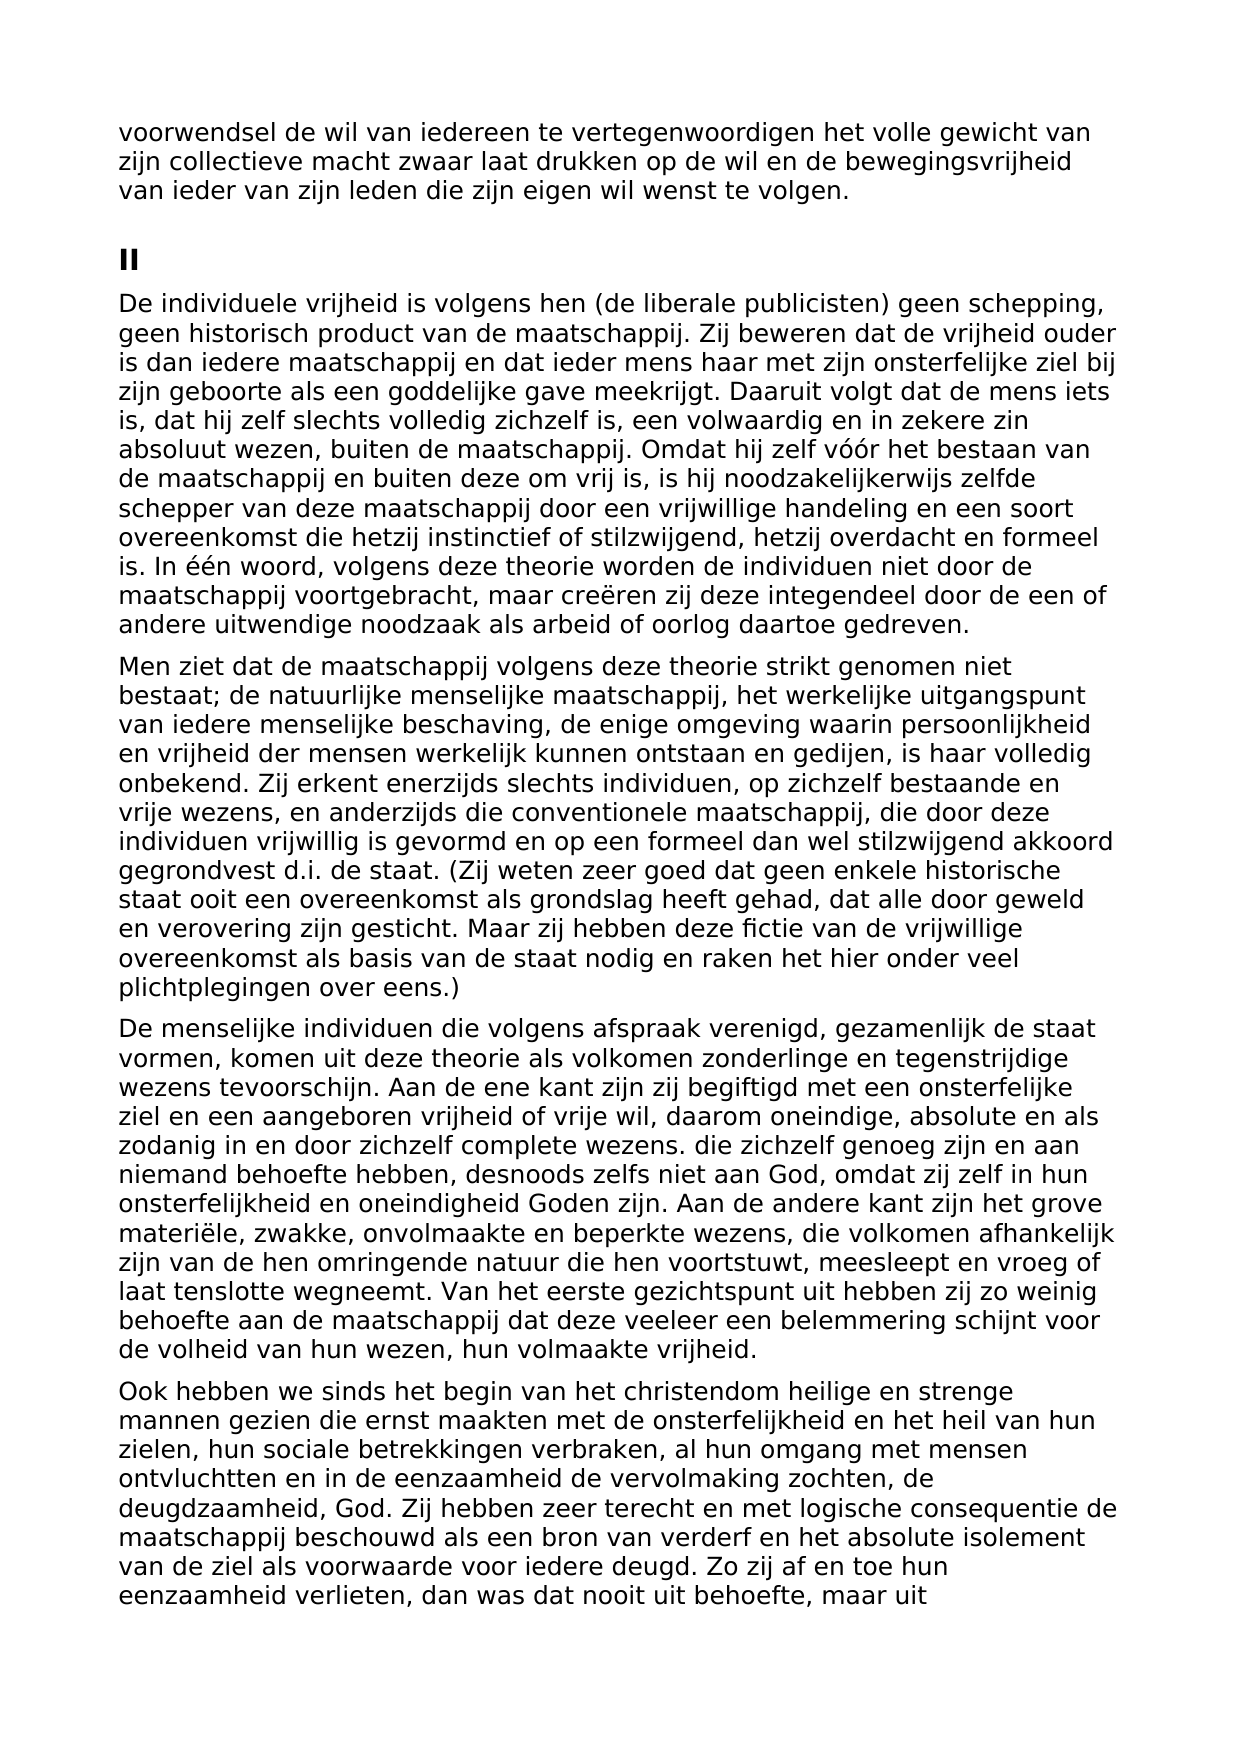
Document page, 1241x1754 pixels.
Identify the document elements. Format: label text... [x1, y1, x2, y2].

text voorwendsel de wil van iedereen te vertegenwoordigen het volle gewicht van zijn collectieve macht zwaar laat drukken op de wil en de bewegingsvrijheid van ieder van zijn leden die zijn eigen wil wenst te volgen. [118, 118, 1122, 206]
text Men ziet dat de maatschappij volgens deze theorie strikt genomen niet bestaat; de natuurlijke menselijke maatschappij, het werkelijke uitgangspunt van iedere menselijke beschaving, de enige omgeving waarin persoonlijkheid en vrijheid der mensen werkelijk kunnen ontstaan en gedijen, is haar volledig onbekend. Zij erkent enerzijds slechts individuen, op zichzelf bestaande en vrije wezens, en anderzijds die conventionele maatschappij, die door deze individuen vrijwillig is gevormd en op een formeel dan wel stilzwijgend akkoord gegrondvest d.i. de staat. (Zij weten zeer goed dat geen enkele historische staat ooit een overeenkomst als grondslag heeft gehad, dat alle door geweld en verovering zijn gesticht. Maar zij hebben deze fictie van de vrijwillige overeenkomst als basis van de staat nodig en raken het hier onder veel plichtplegingen over eens.) [118, 652, 1122, 1002]
text De individuele vrijheid is volgens hen (de liberale publicisten) geen schepping, geen historisch product van de maatschappij. Zij beweren dat de vrijheid ouder is dan iedere maatschappij en dat ieder mens haar met zijn onsterfelijke ziel bij zijn geboorte als een goddelijke gave meekrijgt. Daaruit volgt dat de mens iets is, dat hij zelf slechts volledig zichzelf is, een volwaardig en in zekere zin absoluut wezen, buiten de maatschappij. Omdat hij zelf vóór het bestaan van de maatschappij en buiten deze om vrij is, is hij noodzakelijkerwijs zelfde schepper van deze maatschappij door een vrijwillige handeling en een soort overeenkomst die hetzij instinctief of stilzwijgend, hetzij overdacht en formeel is. In één woord, volgens deze theorie worden de individuen niet door de maatschappij voortgebracht, maar creëren zij deze integendeel door de een of andere uitwendige noodzaak als arbeid of oorlog daartoe gedreven. [118, 289, 1122, 639]
text De menselijke individuen die volgens afspraak verenigd, gezamenlijk de staat vormen, komen uit deze theorie als volkomen zonderlinge en tegenstrijdige wezens tevoorschijn. Aan de ene kant zijn zij begiftigd met een onsterfelijke ziel en een aangeboren vrijheid of vrije wil, daarom oneindige, absolute en als zodanig in en door zichzelf complete wezens. die zichzelf genoeg zijn en aan niemand behoefte hebben, desnoods zelfs niet aan God, omdat zij zelf in hun onsterfelijkheid en oneindigheid Goden zijn. Aan de andere kant zijn het grove materiële, zwakke, onvolmaakte en beperkte wezens, die volkomen afhankelijk zijn van de hen omringende natuur die hen voortstuwt, meesleept en vroeg of laat tenslotte wegneemt. Van het eerste gezichtspunt uit hebben zij zo weinig behoefte aan de maatschappij dat deze veeleer een belemmering schijnt voor de volheid van hun wezen, hun volmaakte vrijheid. [118, 1014, 1122, 1364]
text Ook hebben we sinds het begin van het christendom heilige en strenge mannen gezien die ernst maakten met de onsterfelijkheid en het heil van hun zielen, hun sociale betrekkingen verbraken, al hun omgang met mensen ontvluchtten en in de eenzaamheid de vervolmaking zochten, de deugdzaamheid, God. Zij hebben zeer terecht en met logische consequentie de maatschappij beschouwd als een bron van verderf en het absolute isolement van de ziel als voorwaarde voor iedere deugd. Zo zij af en toe hun eenzaamheid verlieten, dan was dat nooit uit behoefte, maar uit [118, 1377, 1122, 1610]
subtitle II [118, 243, 1122, 277]
